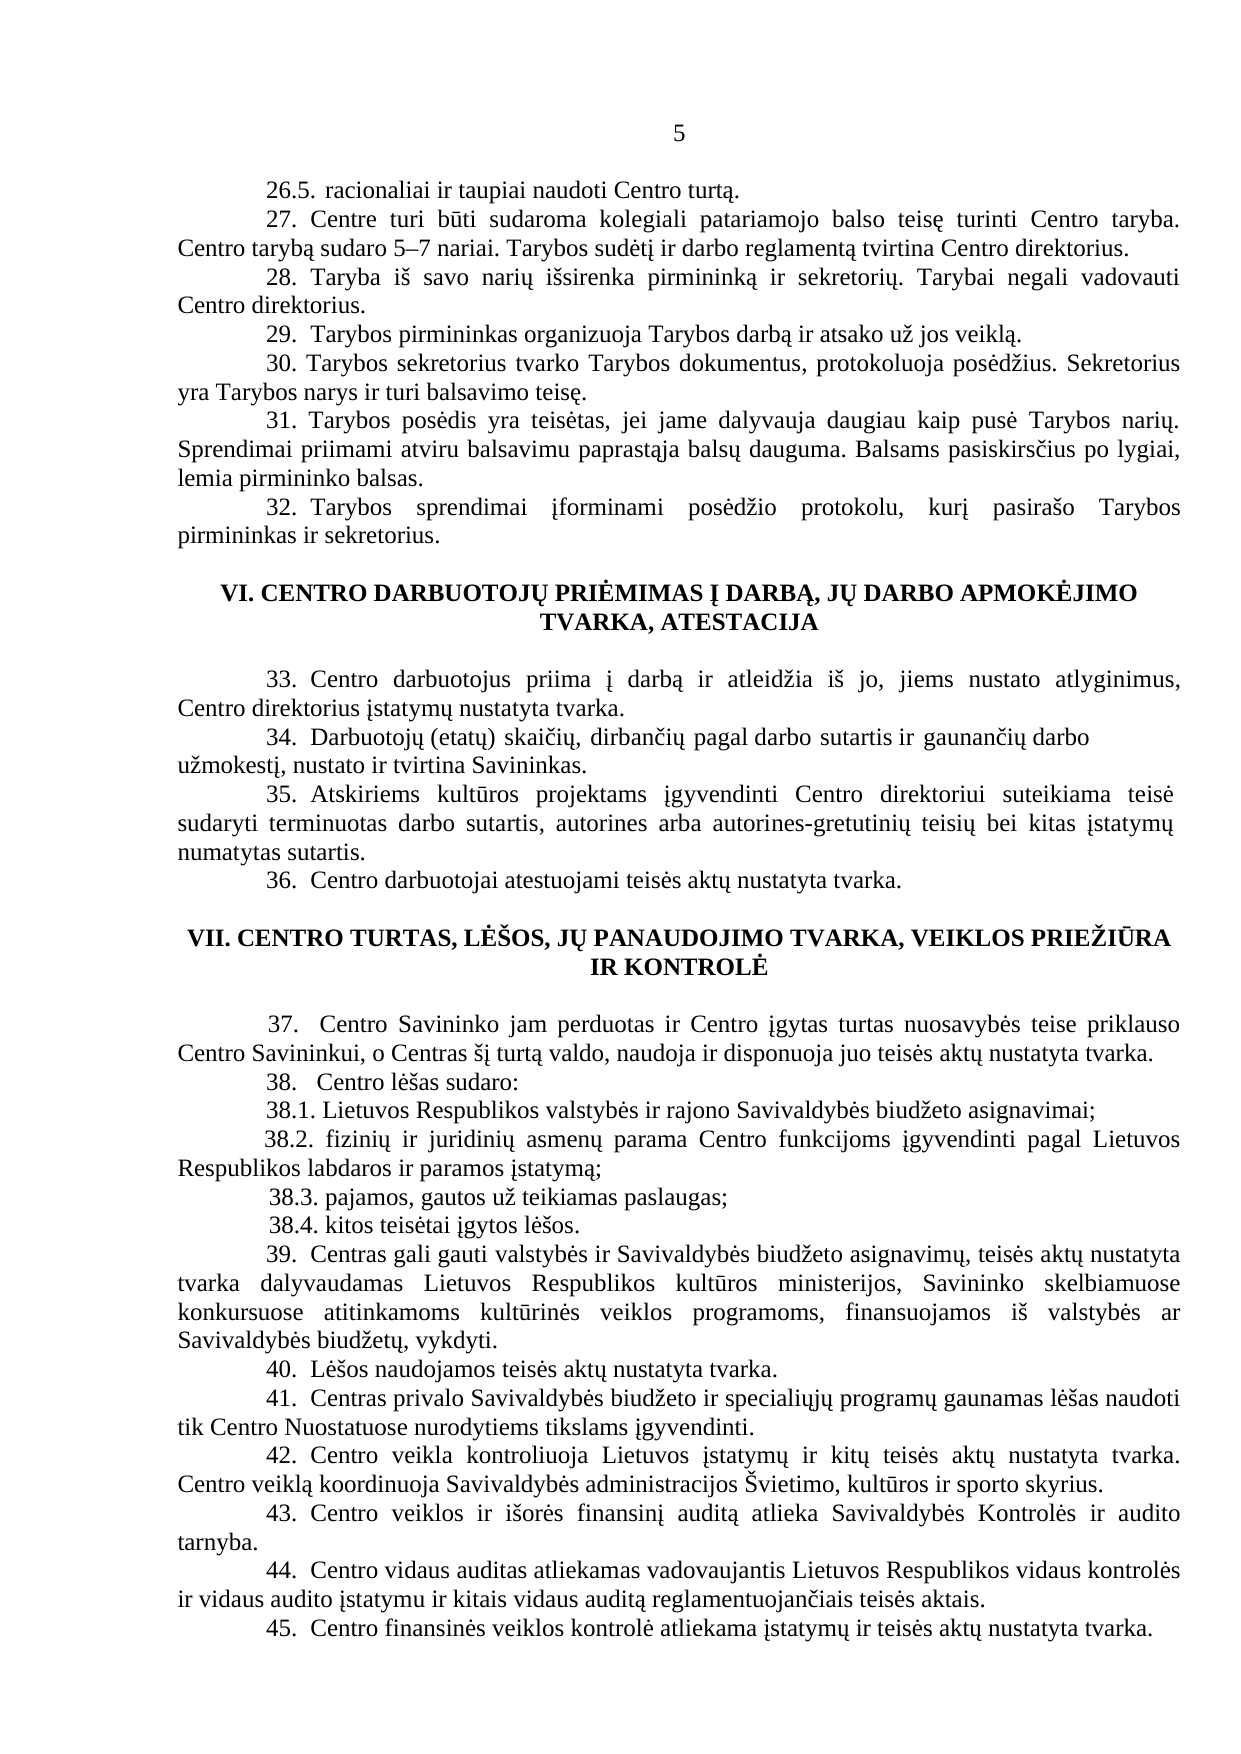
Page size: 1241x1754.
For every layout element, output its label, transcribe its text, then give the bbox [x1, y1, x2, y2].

text VI. CENTRO DARBUOTOJŲ PRIĖMIMAS Į DARBĄ, JŲ DARBO APMOKĖJIMO TVARKA, ATESTACIJA [177, 578, 1181, 636]
text 35. Atskiriems kultūros projektams įgyvendinti Centro direktoriui suteikiama teisė sudaryti terminuotas darbo sutartis, autorines arba autorines-gretutinių teisių bei kitas įstatymų numatytas sutartis. [177, 779, 1174, 866]
text 33. Centro darbuotojus priima į darbą ir atleidžia iš jo, jiems nustato atlyginimus, Centro direktorius įstatymų nustatyta tvarka. [177, 664, 1181, 722]
text 40. Lėšos naudojamos teisės aktų nustatyta tvarka. [177, 1354, 1181, 1383]
text 37. Centro Savininko jam perduotas ir Centro įgytas turtas nuosavybės teise priklauso Centro Savininkui, o Centras šį turtą valdo, naudoja ir disponuoja juo teisės aktų nustatyta tvarka. [177, 1009, 1181, 1067]
text 43. Centro veiklos ir išorės finansinį auditą atlieka Savivaldybės Kontrolės ir audito tarnyba. [177, 1498, 1181, 1556]
text užmokestį, nustato ir tvirtina Savininkas. [177, 751, 1174, 779]
text 44. Centro vidaus auditas atliekamas vadovaujantis Lietuvos Respublikos vidaus kontrolės ir vidaus audito įstatymu ir kitais vidaus auditą reglamentuojančiais teisės aktais. [177, 1556, 1181, 1613]
text 28. Taryba iš savo narių išsirenka pirmininką ir sekretorių. Tarybai negali vadovauti Centro direktorius. [177, 262, 1181, 319]
text 31. Tarybos posėdis yra teisėtas, jei jame dalyvauja daugiau kaip pusė Tarybos narių. Sprendimai priimami atviru balsavimu paprastąja balsų dauguma. Balsams pasiskirsčius po lygiai, lemia pirmininko balsas. [177, 406, 1181, 492]
text 38. Centro lėšas sudaro: [266, 1067, 1181, 1096]
text 38.4. kitos teisėtai įgytos lėšos. [177, 1211, 1181, 1239]
text 38.1. Lietuvos Respublikos valstybės ir rajono Savivaldybės biudžeto asignavimai; [266, 1096, 1181, 1124]
text 26.5. racionaliai ir taupiai naudoti Centro turtą. [177, 176, 1181, 204]
text 38.2. fizinių ir juridinių asmenų parama Centro funkcijoms įgyvendinti pagal Lietuvos Respublikos labdaros ir paramos įstatymą; [177, 1124, 1181, 1182]
text 34. Darbuotojų (etatų) skaičių, dirbančių pagal darbo sutartis ir gaunančių darbo [192, 722, 1174, 751]
text 41. Centras privalo Savivaldybės biudžeto ir specialiųjų programų gaunamas lėšas naudoti tik Centro Nuostatuose nurodytiems tikslams įgyvendinti. [177, 1383, 1181, 1441]
text 45. Centro finansinės veiklos kontrolė atliekama įstatymų ir teisės aktų nustatyta tvarka. [177, 1613, 1181, 1642]
text 38.3. pajamos, gautos už teikiamas paslaugas; [266, 1182, 1181, 1211]
text 42. Centro veikla kontroliuoja Lietuvos įstatymų ir kitų teisės aktų nustatyta tvarka. Centro veiklą koordinuoja Savivaldybės administracijos Švietimo, kultūros ir sporto skyrius. [177, 1441, 1181, 1498]
text 32. Tarybos sprendimai įforminami posėdžio protokolu, kurį pasirašo Tarybos pirmininkas ir sekretorius. [177, 492, 1181, 549]
text 29. Tarybos pirmininkas organizuoja Tarybos darbą ir atsako už jos veiklą. [227, 319, 1181, 348]
text 39. Centras gali gauti valstybės ir Savivaldybės biudžeto asignavimų, teisės aktų nustatyta tvarka dalyvaudamas Lietuvos Respublikos kultūros ministerijos, Savininko skelbiamuose konkursuose atitinkamoms kultūrinės veiklos programoms, finansuojamos iš valstybės ar Savivaldybės biudžetų, vykdyti. [177, 1239, 1181, 1354]
text 36. Centro darbuotojai atestuojami teisės aktų nustatyta tvarka. [251, 866, 1174, 894]
text 30. Tarybos sekretorius tvarko Tarybos dokumentus, protokoluoja posėdžius. Sekretorius yra Tarybos narys ir turi balsavimo teisę. [177, 348, 1181, 406]
text VII. CENTRO TURTAS, LĖŠOS, JŲ PANAUDOJIMO TVARKA, VEIKLOS PRIEŽIŪRA IR KONTROLĖ [177, 923, 1181, 981]
text 27. Centre turi būti sudaroma kolegiali patariamojo balso teisę turinti Centro taryba. Centro tarybą sudaro 5–7 nariai. Tarybos sudėtį ir darbo reglamentą tvirtina Centro direktorius. [177, 204, 1181, 262]
